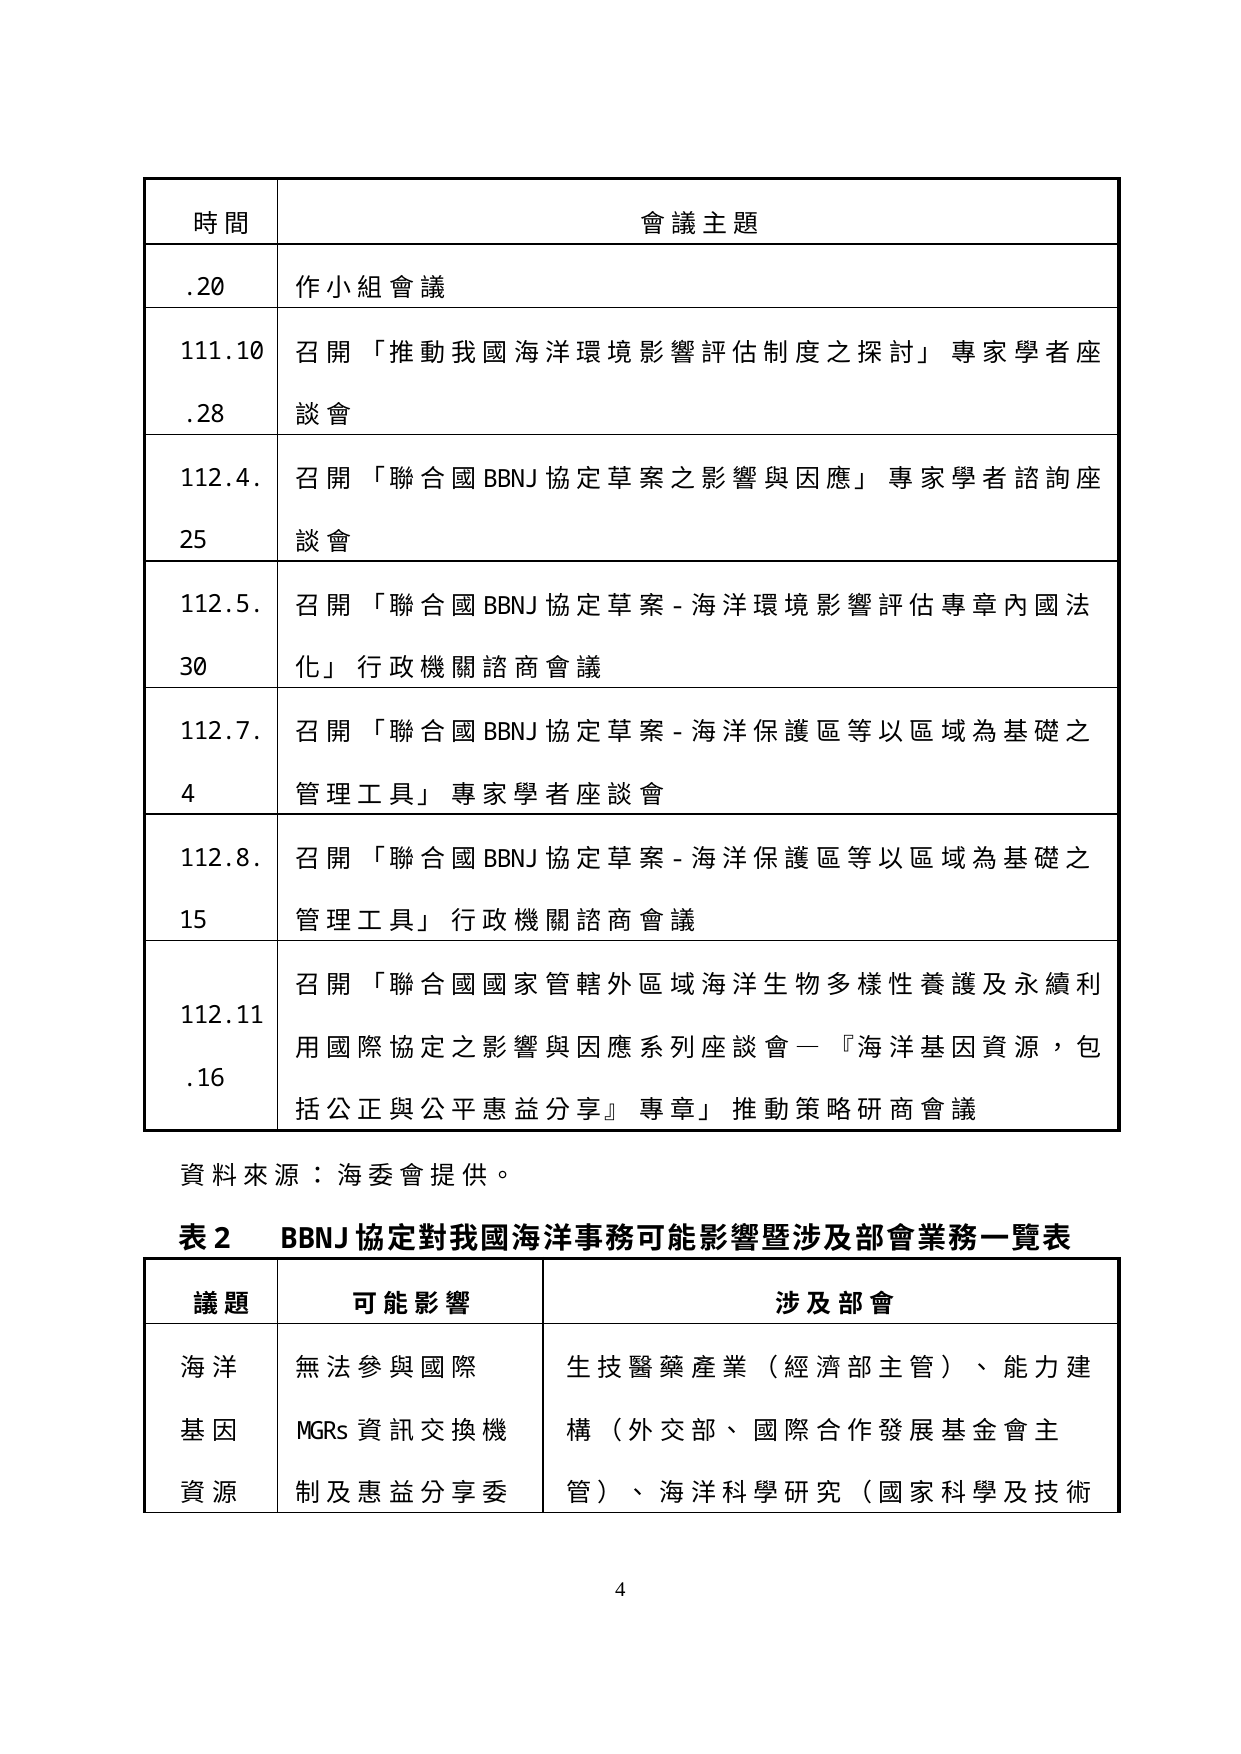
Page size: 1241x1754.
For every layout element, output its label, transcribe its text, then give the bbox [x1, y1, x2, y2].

text 表2 BBNJ協定對我國海洋事務可能影響暨涉及部會業務一覽表 [133, 1194, 1122, 1257]
table_cell 召開「推動我國海洋環境影響評估制度之探討」專家學者座談會 [278, 308, 1117, 433]
table_cell 111.10.28 [146, 308, 277, 433]
table_cell 無法參與國際MGRs資訊交換機制及惠益分享委 [278, 1324, 542, 1512]
table_cell 112.5.30 [146, 562, 277, 687]
table_cell 海洋基因資源 [146, 1324, 277, 1512]
text 資料來源：海委會提供。 [133, 1132, 1063, 1194]
table_header 會議主題 [278, 180, 1117, 243]
table_header 時間 [146, 180, 277, 243]
table_header 議題 [146, 1260, 277, 1322]
table_cell 召開「聯合國國家管轄外區域海洋生物多樣性養護及永續利用國際協定之影響與因應系列座談會—『海洋基因資源，包括公正與公平惠益分享』專章」推動策略研商會議 [278, 941, 1117, 1129]
table_cell 召開「聯合國BBNJ協定草案-海洋保護區等以區域為基礎之管理工具」行政機關諮商會議 [278, 815, 1117, 940]
table_cell 召開「聯合國BBNJ協定草案-海洋環境影響評估專章內國法化」行政機關諮商會議 [278, 562, 1117, 687]
table_cell 112.8.15 [146, 815, 277, 940]
table_cell 召開「聯合國BBNJ協定草案之影響與因應」專家學者諮詢座談會 [278, 435, 1117, 560]
table_cell 112.7.4 [146, 688, 277, 813]
table_header 可能影響 [278, 1260, 542, 1322]
table_cell 作小組會議 [278, 245, 1117, 307]
table_cell .20 [146, 245, 277, 307]
table_cell 生技醫藥產業（經濟部主管）、能力建構（外交部、國際合作發展基金會主管）、海洋科學研究（國家科學及技術 [544, 1324, 1117, 1512]
table_header 涉及部會 [544, 1260, 1117, 1322]
table_cell 112.11.16 [146, 941, 277, 1129]
table_cell 112.4.25 [146, 435, 277, 560]
table_cell 召開「聯合國BBNJ協定草案-海洋保護區等以區域為基礎之管理工具」專家學者座談會 [278, 688, 1117, 813]
